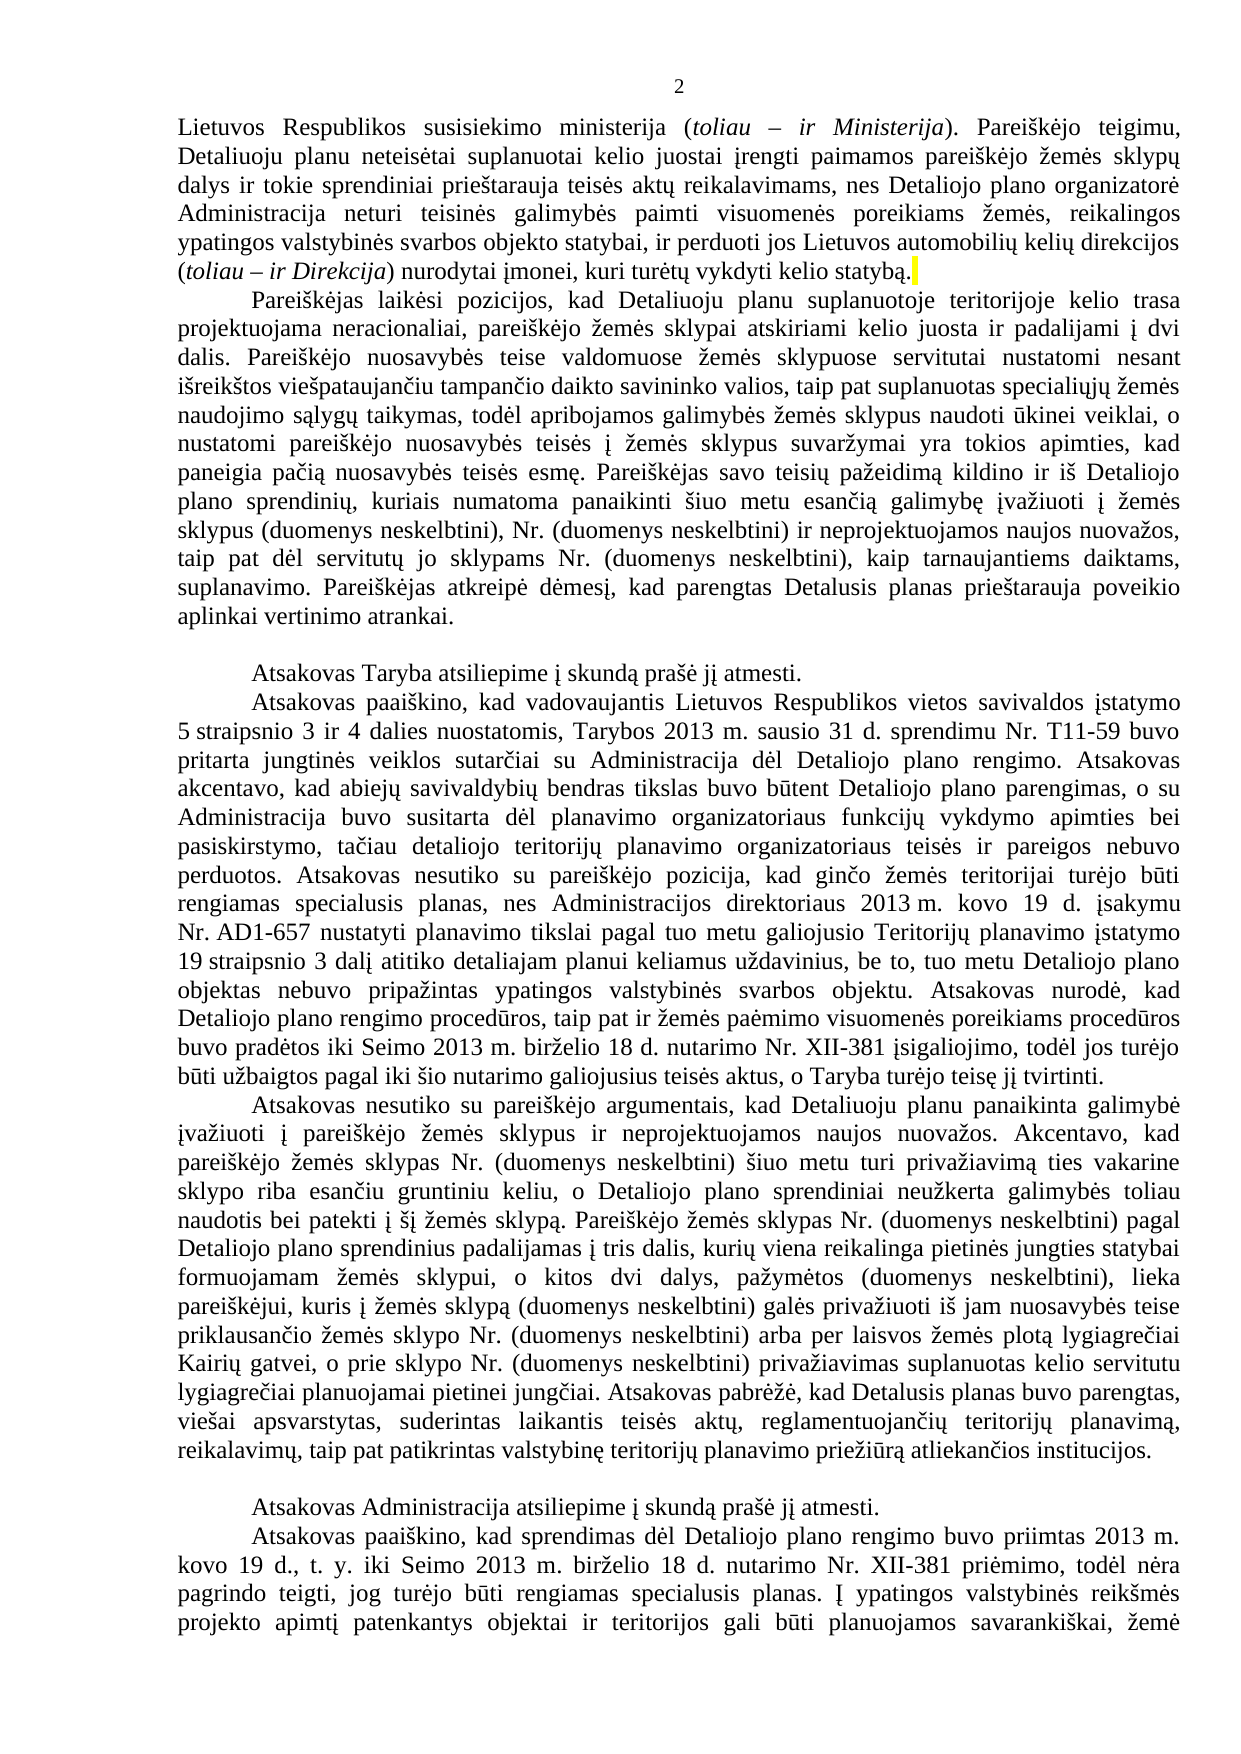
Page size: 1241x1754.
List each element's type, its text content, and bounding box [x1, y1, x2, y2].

text Atsakovas Administracija atsiliepime į skundą prašė jį atmesti. [177, 1492, 1181, 1521]
text Lietuvos Respublikos susisiekimo ministerija (toliau – ir Ministerija). Pareiškėjo teigimu, Detaliuoju planu neteisėtai suplanuotai kelio juostai įrengti paimamos pareiškėjo žemės sklypų dalys ir tokie sprendiniai prieštarauja teisės aktų reikalavimams, nes Detaliojo plano organizatorė Administracija neturi teisinės galimybės paimti visuomenės poreikiams žemės, reikalingos ypatingos valstybinės svarbos objekto statybai, ir perduoti jos Lietuvos automobilių kelių direkcijos (toliau – ir Direkcija) nurodytai įmonei, kuri turėtų vykdyti kelio statybą. [177, 112, 1181, 285]
text Atsakovas Taryba atsiliepime į skundą prašė jį atmesti. [177, 658, 1181, 687]
text Atsakovas nesutiko su pareiškėjo argumentais, kad Detaliuoju planu panaikinta galimybė įvažiuoti į pareiškėjo žemės sklypus ir neprojektuojamos naujos nuovažos. Akcentavo, kad pareiškėjo žemės sklypas Nr. (duomenys neskelbtini) šiuo metu turi privažiavimą ties vakarine sklypo riba esančiu gruntiniu keliu, o Detaliojo plano sprendiniai neužkerta galimybės toliau naudotis bei patekti į šį žemės sklypą. Pareiškėjo žemės sklypas Nr. (duomenys neskelbtini) pagal Detaliojo plano sprendinius padalijamas į tris dalis, kurių viena reikalinga pietinės jungties statybai formuojamam žemės sklypui, o kitos dvi dalys, pažymėtos (duomenys neskelbtini), lieka pareiškėjui, kuris į žemės sklypą (duomenys neskelbtini) galės privažiuoti iš jam nuosavybės teise priklausančio žemės sklypo Nr. (duomenys neskelbtini) arba per laisvos žemės plotą lygiagrečiai Kairių gatvei, o prie sklypo Nr. (duomenys neskelbtini) privažiavimas suplanuotas kelio servitutu lygiagrečiai planuojamai pietinei jungčiai. Atsakovas pabrėžė, kad Detalusis planas buvo parengtas, viešai apsvarstytas, suderintas laikantis teisės aktų, reglamentuojančių teritorijų planavimą, reikalavimų, taip pat patikrintas valstybinę teritorijų planavimo priežiūrą atliekančios institucijos. [177, 1090, 1181, 1463]
text Atsakovas paaiškino, kad vadovaujantis Lietuvos Respublikos vietos savivaldos įstatymo 5 straipsnio 3 ir 4 dalies nuostatomis, Tarybos 2013 m. sausio 31 d. sprendimu Nr. T11-59 buvo pritarta jungtinės veiklos sutarčiai su Administracija dėl Detaliojo plano rengimo. Atsakovas akcentavo, kad abiejų savivaldybių bendras tikslas buvo būtent Detaliojo plano parengimas, o su Administracija buvo susitarta dėl planavimo organizatoriaus funkcijų vykdymo apimties bei pasiskirstymo, tačiau detaliojo teritorijų planavimo organizatoriaus teisės ir pareigos nebuvo perduotos. Atsakovas nesutiko su pareiškėjo pozicija, kad ginčo žemės teritorijai turėjo būti rengiamas specialusis planas, nes Administracijos direktoriaus 2013 m. kovo 19 d. įsakymu Nr. AD1-657 nustatyti planavimo tikslai pagal tuo metu galiojusio Teritorijų planavimo įstatymo 19 straipsnio 3 dalį atitiko detaliajam planui keliamus uždavinius, be to, tuo metu Detaliojo plano objektas nebuvo pripažintas ypatingos valstybinės svarbos objektu. Atsakovas nurodė, kad Detaliojo plano rengimo procedūros, taip pat ir žemės paėmimo visuomenės poreikiams procedūros buvo pradėtos iki Seimo 2013 m. birželio 18 d. nutarimo Nr. XII-381 įsigaliojimo, todėl jos turėjo būti užbaigtos pagal iki šio nutarimo galiojusius teisės aktus, o Taryba turėjo teisę jį tvirtinti. [177, 687, 1181, 1090]
text Pareiškėjas laikėsi pozicijos, kad Detaliuoju planu suplanuotoje teritorijoje kelio trasa projektuojama neracionaliai, pareiškėjo žemės sklypai atskiriami kelio juosta ir padalijami į dvi dalis. Pareiškėjo nuosavybės teise valdomuose žemės sklypuose servitutai nustatomi nesant išreikštos viešpataujančiu tampančio daikto savininko valios, taip pat suplanuotas specialiųjų žemės naudojimo sąlygų taikymas, todėl apribojamos galimybės žemės sklypus naudoti ūkinei veiklai, o nustatomi pareiškėjo nuosavybės teisės į žemės sklypus suvaržymai yra tokios apimties, kad paneigia pačią nuosavybės teisės esmę. Pareiškėjas savo teisių pažeidimą kildino ir iš Detaliojo plano sprendinių, kuriais numatoma panaikinti šiuo metu esančią galimybę įvažiuoti į žemės sklypus (duomenys neskelbtini), Nr. (duomenys neskelbtini) ir neprojektuojamos naujos nuovažos, taip pat dėl servitutų jo sklypams Nr. (duomenys neskelbtini), kaip tarnaujantiems daiktams, suplanavimo. Pareiškėjas atkreipė dėmesį, kad parengtas Detalusis planas prieštarauja poveikio aplinkai vertinimo atrankai. [177, 285, 1181, 630]
text Atsakovas paaiškino, kad sprendimas dėl Detaliojo plano rengimo buvo priimtas 2013 m. kovo 19 d., t. y. iki Seimo 2013 m. birželio 18 d. nutarimo Nr. XII-381 priėmimo, todėl nėra pagrindo teigti, jog turėjo būti rengiamas specialusis planas. Į ypatingos valstybinės reikšmės projekto apimtį patenkantys objektai ir teritorijos gali būti planuojamos savarankiškai, žemė [177, 1521, 1181, 1636]
